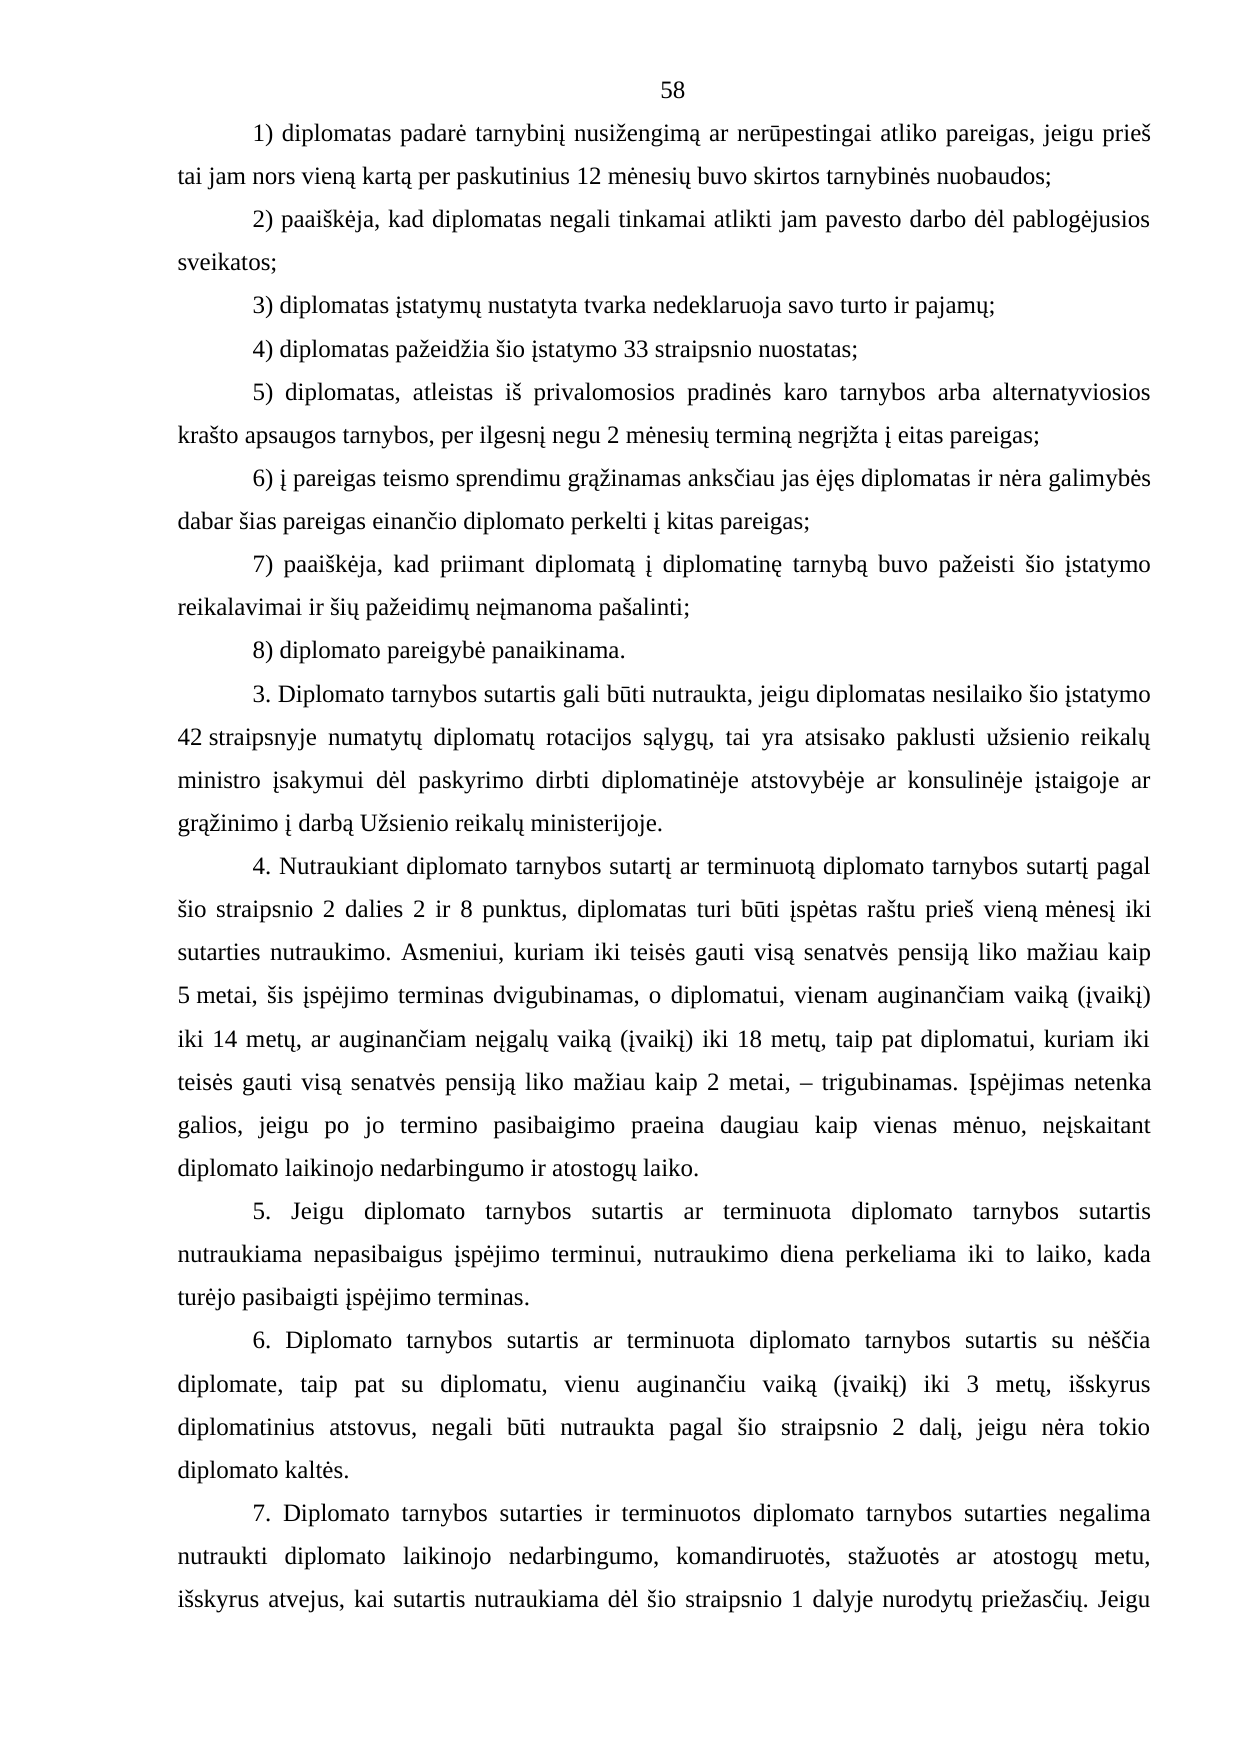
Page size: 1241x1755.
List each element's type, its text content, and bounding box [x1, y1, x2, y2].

text 5. Jeigu diplomato tarnybos sutartis ar terminuota diplomato tarnybos sutartis nutraukiama nepasibaigus įspėjimo terminui, nutraukimo diena perkeliama iki to laiko, kada turėjo pasibaigti įspėjimo terminas. [177, 1196, 1152, 1311]
text 7. Diplomato tarnybos sutarties ir terminuotos diplomato tarnybos sutarties negalima nutraukti diplomato laikinojo nedarbingumo, komandiruotės, stažuotės ar atostogų metu, išskyrus atvejus, kai sutartis nutraukiama dėl šio straipsnio 1 dalyje nurodytų priežasčių. Jeigu [177, 1498, 1152, 1613]
text 7) paaiškėja, kad priimant diplomatą į diplomatinę tarnybą buvo pažeisti šio įstatymo reikalavimai ir šių pažeidimų neįmanoma pašalinti; [177, 549, 1152, 621]
text 3. Diplomato tarnybos sutartis gali būti nutraukta, jeigu diplomatas nesilaiko šio įstatymo 42 straipsnyje numatytų diplomatų rotacijos sąlygų, tai yra atsisako paklusti užsienio reikalų ministro įsakymui dėl paskyrimo dirbti diplomatinėje atstovybėje ar konsulinėje įstaigoje ar grąžinimo į darbą Užsienio reikalų ministerijoje. [177, 679, 1152, 837]
text 4) diplomatas pažeidžia šio įstatymo 33 straipsnio nuostatas; [177, 334, 1152, 362]
text 5) diplomatas, atleistas iš privalomosios pradinės karo tarnybos arba alternatyviosios krašto apsaugos tarnybos, per ilgesnį negu 2 mėnesių terminą negrįžta į eitas pareigas; [177, 377, 1152, 449]
text 2) paaiškėja, kad diplomatas negali tinkamai atlikti jam pavesto darbo dėl pablogėjusios sveikatos; [177, 204, 1152, 276]
text 8) diplomato pareigybė panaikinama. [177, 636, 1152, 664]
text 6. Diplomato tarnybos sutartis ar terminuota diplomato tarnybos sutartis su nėščia diplomate, taip pat su diplomatu, vienu auginančiu vaiką (įvaikį) iki 3 metų, išskyrus diplomatinius atstovus, negali būti nutraukta pagal šio straipsnio 2 dalį, jeigu nėra tokio diplomato kaltės. [177, 1326, 1152, 1484]
text 3) diplomatas įstatymų nustatyta tvarka nedeklaruoja savo turto ir pajamų; [177, 291, 1152, 319]
text 1) diplomatas padarė tarnybinį nusižengimą ar nerūpestingai atliko pareigas, jeigu prieš tai jam nors vieną kartą per paskutinius 12 mėnesių buvo skirtos tarnybinės nuobaudos; [177, 118, 1152, 190]
text 4. Nutraukiant diplomato tarnybos sutartį ar terminuotą diplomato tarnybos sutartį pagal šio straipsnio 2 dalies 2 ir 8 punktus, diplomatas turi būti įspėtas raštu prieš vieną mėnesį iki sutarties nutraukimo. Asmeniui, kuriam iki teisės gauti visą senatvės pensiją liko mažiau kaip 5 metai, šis įspėjimo terminas dvigubinamas, o diplomatui, vienam auginančiam vaiką (įvaikį) iki 14 metų, ar auginančiam neįgalų vaiką (įvaikį) iki 18 metų, taip pat diplomatui, kuriam iki teisės gauti visą senatvės pensiją liko mažiau kaip 2 metai, – trigubinamas. Įspėjimas netenka galios, jeigu po jo termino pasibaigimo praeina daugiau kaip vienas mėnuo, neįskaitant diplomato laikinojo nedarbingumo ir atostogų laiko. [177, 851, 1152, 1182]
text 6) į pareigas teismo sprendimu grąžinamas anksčiau jas ėjęs diplomatas ir nėra galimybės dabar šias pareigas einančio diplomato perkelti į kitas pareigas; [177, 463, 1152, 535]
